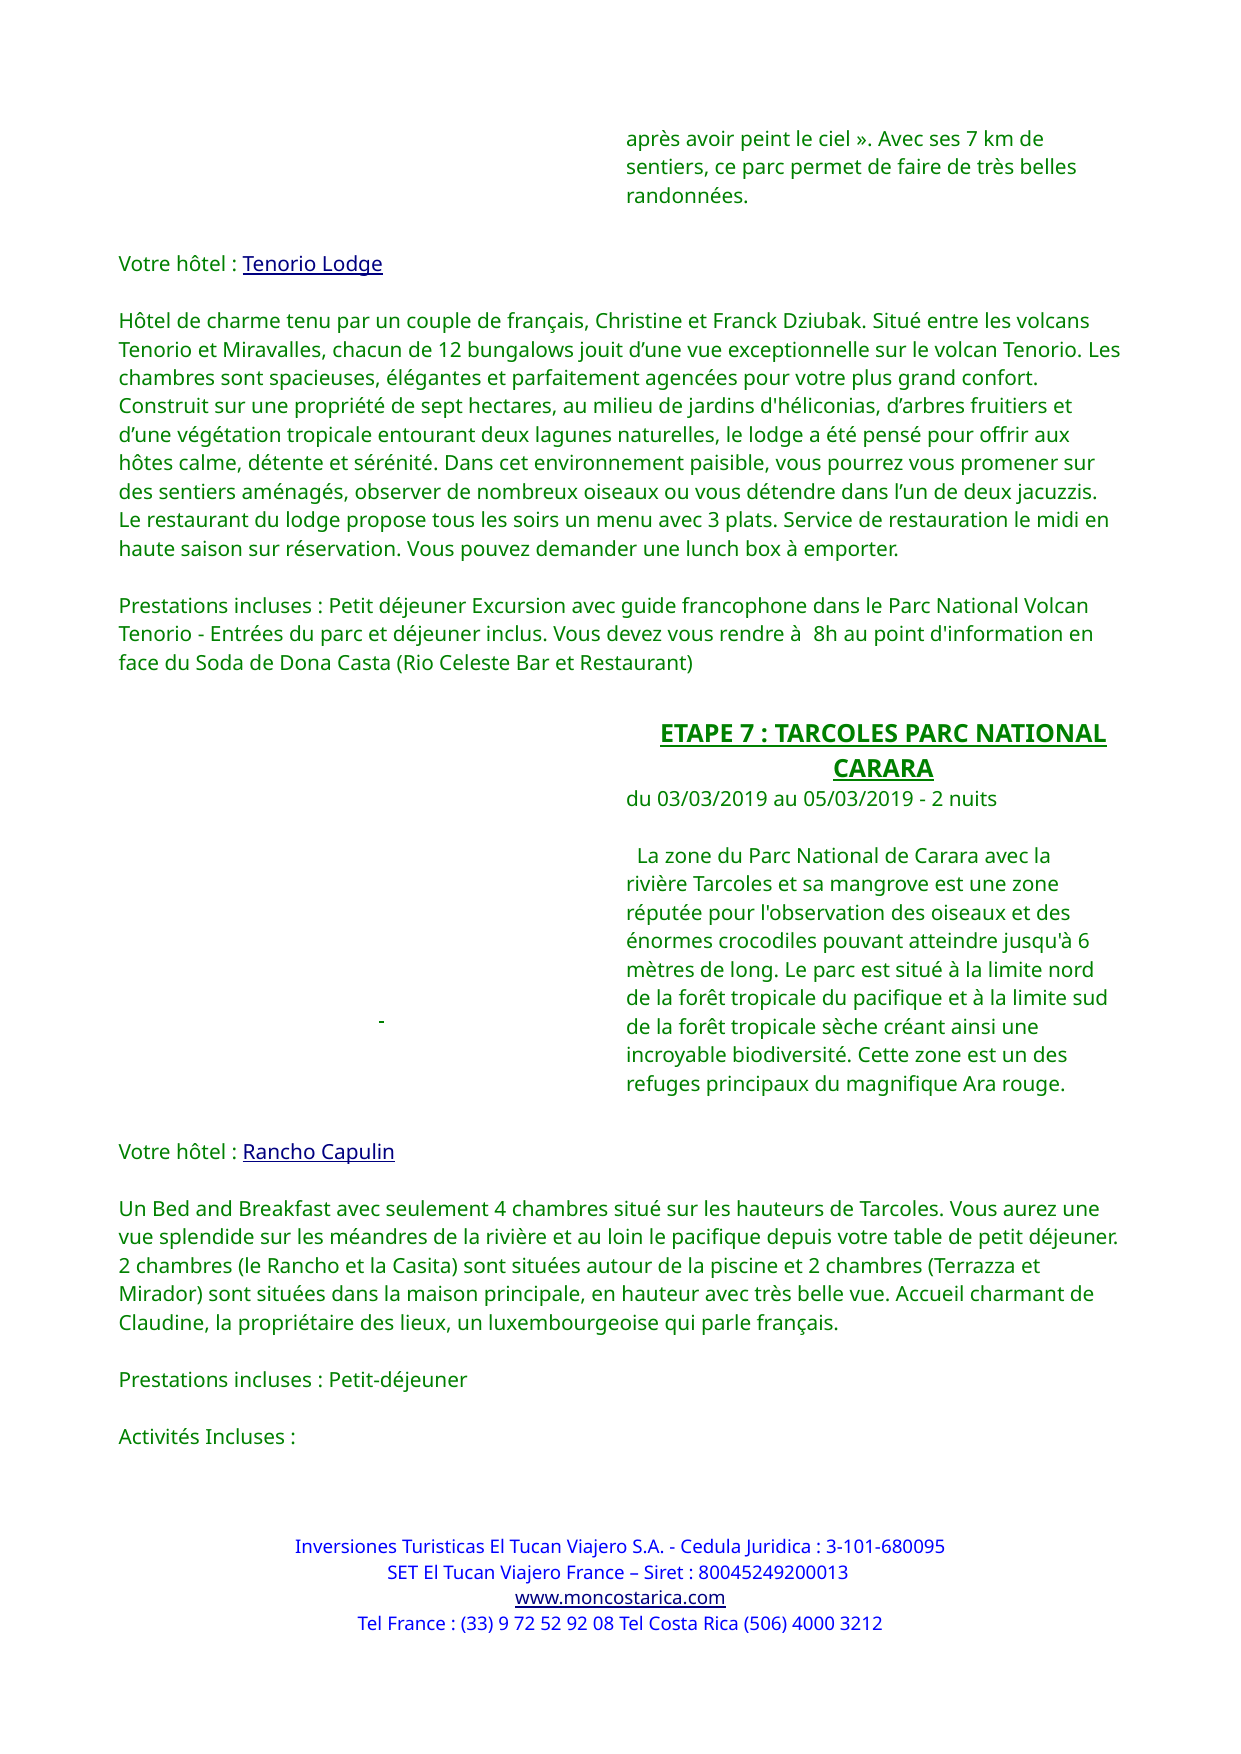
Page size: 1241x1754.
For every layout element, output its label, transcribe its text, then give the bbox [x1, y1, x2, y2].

text Activités Incluses : [118, 1422, 1122, 1450]
text Prestations incluses : Petit-déjeuner [118, 1365, 1122, 1393]
table_header ETAPE 7 : TARCOLES PARC NATIONAL CARARA du 03/03/2019 au 05/03/2019 - 2 nuits La zone du Parc National de Carara avec la rivière Tarcoles et sa mangrove est une zone réputée pour l'observation des oiseaux et des énormes crocodiles pouvant atteindre jusqu'à 6 mètres de long. Le parc est situé à la limite nord de la forêt tropicale du pacifique et à la limite sud de la forêt tropicale sèche créant ainsi une incroyable biodiversité. Cette zone est un des refuges principaux du magnifique Ara rouge. [620, 710, 1122, 1103]
text Un Bed and Breakfast avec seulement 4 chambres situé sur les hauteurs de Tarcoles. Vous aurez une vue splendide sur les méandres de la rivière et au loin le pacifique depuis votre table de petit déjeuner. 2 chambres (le Rancho et la Casita) sont situées autour de la piscine et 2 chambres (Terrazza et Mirador) sont situées dans la maison principale, en hauteur avec très belle vue. Accueil charmant de Claudine, la propriétaire des lieux, un luxembourgeoise qui parle français. [118, 1194, 1122, 1336]
table_header après avoir peint le ciel ». Avec ses 7 km de sentiers, ce parc permet de faire de très belles randonnées. [620, 118, 1122, 215]
text Prestations incluses : Petit déjeuner Excursion avec guide francophone dans le Parc National Volcan Tenorio - Entrées du parc et déjeuner inclus. Vous devez vous rendre à 8h au point d'information en face du Soda de Dona Casta (Rio Celeste Bar et Restaurant) [118, 591, 1122, 676]
text Votre hôtel : Tenorio Lodge [118, 249, 1122, 278]
text Hôtel de charme tenu par un couple de français, Christine et Franck Dziubak. Situé entre les volcans Tenorio et Miravalles, chacun de 12 bungalows jouit d’une vue exceptionnelle sur le volcan Tenorio. Les chambres sont spacieuses, élégantes et parfaitement agencées pour votre plus grand confort. Construit sur une propriété de sept hectares, au milieu de jardins d'héliconias, d’arbres fruitiers et d’une végétation tropicale entourant deux lagunes naturelles, le lodge a été pensé pour offrir aux hôtes calme, détente et sérénité. Dans cet environnement paisible, vous pourrez vous promener sur des sentiers aménagés, observer de nombreux oiseaux ou vous détendre dans l’un de deux jacuzzis. Le restaurant du lodge propose tous les soirs un menu avec 3 plats. Service de restauration le midi en haute saison sur réservation. Vous pouvez demander une lunch box à emporter. [118, 306, 1122, 562]
text Votre hôtel : Rancho Capulin [118, 1137, 1122, 1165]
table_header [118, 710, 620, 1103]
table_header [118, 118, 620, 215]
